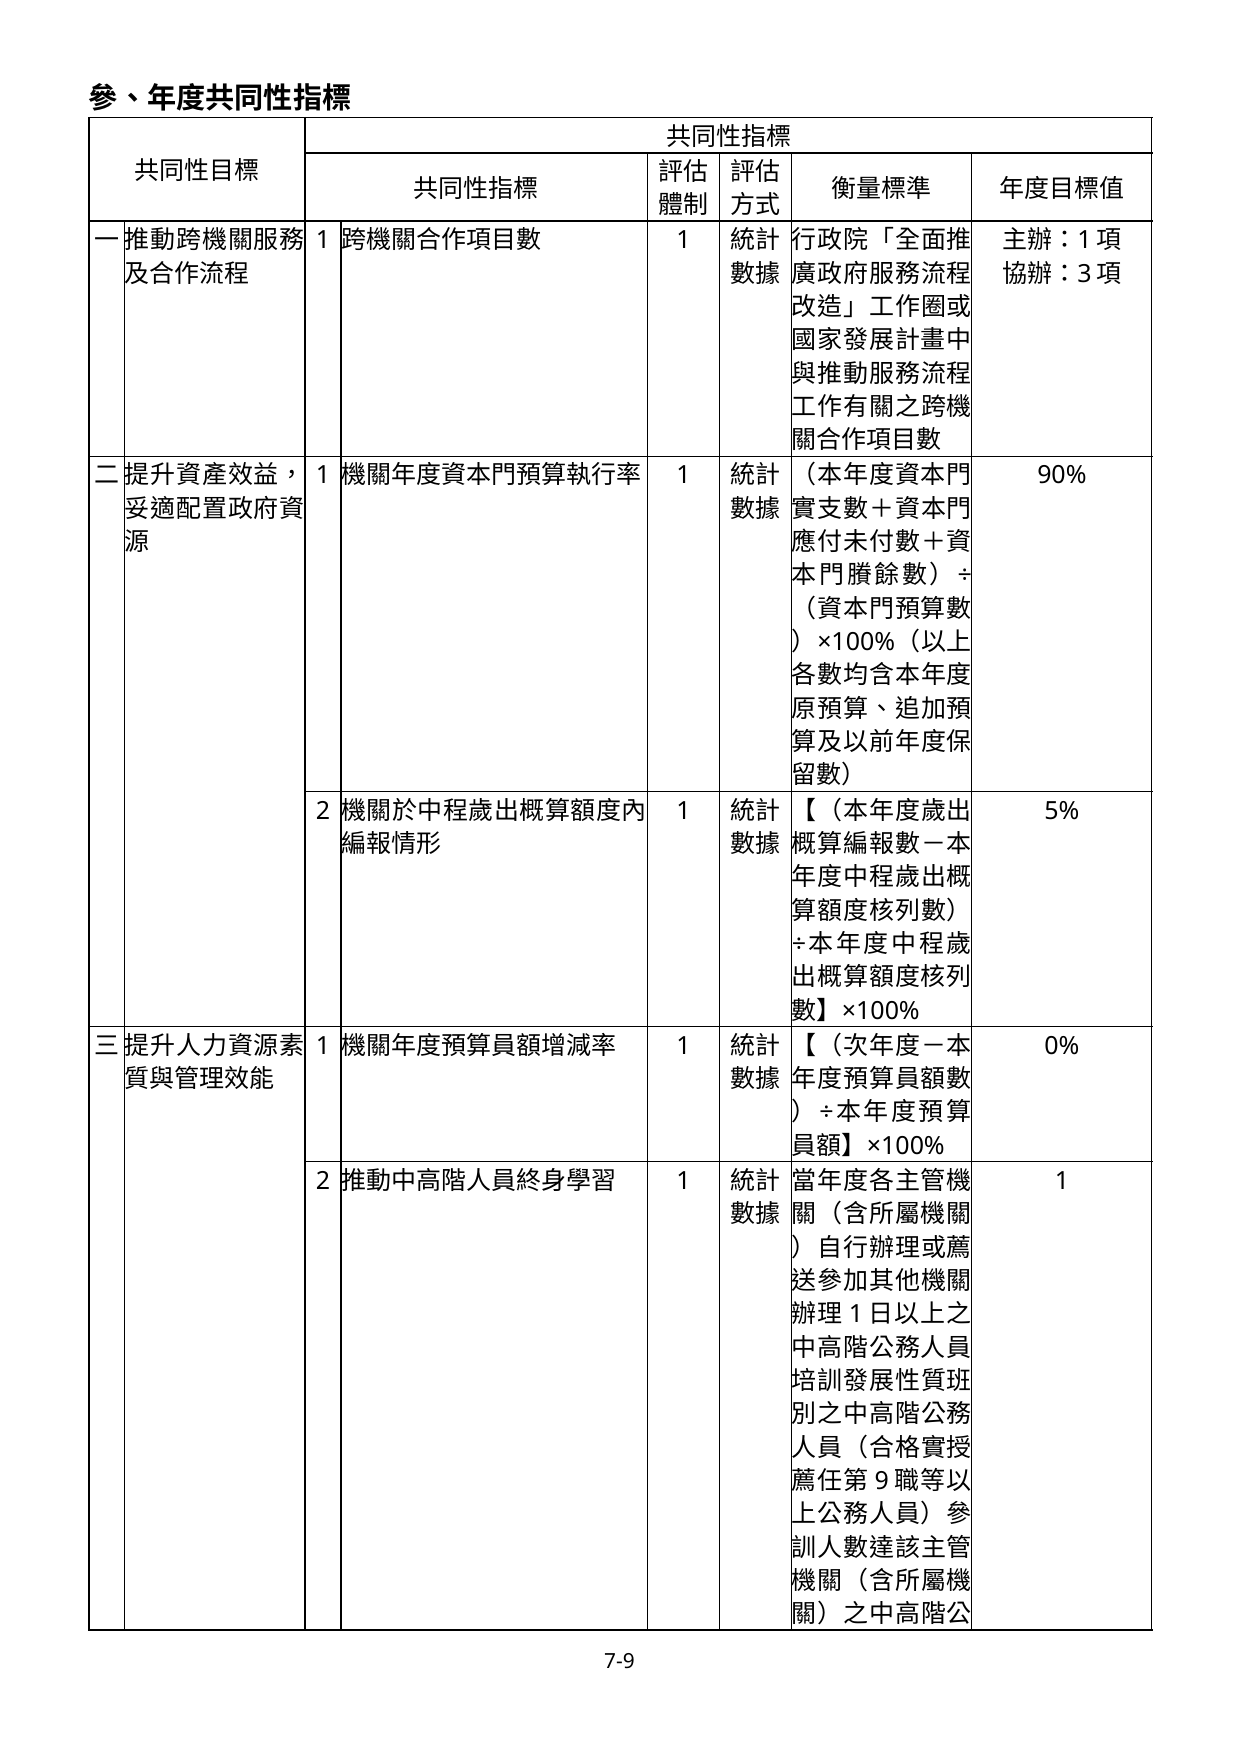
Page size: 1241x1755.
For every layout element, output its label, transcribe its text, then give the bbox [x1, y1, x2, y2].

table_cell 行政院「全面推廣政府服務流程改造」工作圈或國家發展計畫中與推動服務流程工作有關之跨機關合作項目數 [792, 222, 971, 456]
table_cell 0% [972, 1027, 1151, 1161]
table_cell 衡量標準 [792, 154, 971, 220]
table_cell 1 [306, 1027, 340, 1161]
table_cell 提升人力資源素質與管理效能 [125, 1027, 304, 1629]
table_cell 1 [648, 792, 719, 1026]
table_cell 1 [972, 1162, 1151, 1629]
table_cell 評估 體制 [648, 154, 719, 220]
table_cell 統計數據 [720, 457, 791, 791]
table_cell 年度目標值 [972, 154, 1151, 220]
table_cell 2 [306, 792, 340, 1026]
table_cell 三 [90, 1027, 124, 1629]
table_cell 統計數據 [720, 1027, 791, 1161]
table_cell 統計數據 [720, 1162, 791, 1629]
table_cell 【（本年度歲出概算編報數－本年度中程歲出概算額度核列數）÷本年度中程歲出概算額度核列數】×100% [792, 792, 971, 1026]
table_cell 評估 方式 [720, 154, 791, 220]
table_cell 1 [648, 1027, 719, 1161]
table_cell 跨機關合作項目數 [342, 222, 647, 456]
table_cell 主辦：1項 協辦：3項 [972, 222, 1151, 456]
table_cell 1 [648, 222, 719, 456]
table_cell 推動中高階人員終身學習 [342, 1162, 647, 1629]
text 參、年度共同性指標 [89, 75, 1152, 117]
table_cell 【（次年度－本年度預算員額數）÷本年度預算員額】×100% [792, 1027, 971, 1161]
table_cell 提升資產效益，妥適配置政府資源 [125, 457, 304, 1026]
table_cell 一 [90, 222, 124, 456]
table_cell 90% [972, 457, 1151, 791]
table_cell 統計數據 [720, 792, 791, 1026]
table_cell 5% [972, 792, 1151, 1026]
table_cell 機關年度預算員額增減率 [342, 1027, 647, 1161]
table_cell 1 [306, 457, 340, 791]
table_cell 二 [90, 457, 124, 1026]
table_cell 機關年度資本門預算執行率 [342, 457, 647, 791]
table_cell 當年度各主管機關（含所屬機關）自行辦理或薦送參加其他機關辦理1日以上之中高階公務人員培訓發展性質班別之中高階公務人員（合格實授薦任第9職等以上公務人員）參訓人數達該主管機關（含所屬機關）之中高階公 [792, 1162, 971, 1629]
table_header 共同性指標 [306, 118, 1151, 152]
table_cell 共同性指標 [306, 154, 647, 220]
table_cell 1 [306, 222, 340, 456]
table_header 共同性目標 [90, 118, 304, 220]
table_cell 1 [648, 457, 719, 791]
table_cell 2 [306, 1162, 340, 1629]
table_cell 機關於中程歲出概算額度內編報情形 [342, 792, 647, 1026]
table_cell 統計數據 [720, 222, 791, 456]
table_cell 1 [648, 1162, 719, 1629]
table_cell 推動跨機關服務及合作流程 [125, 222, 304, 456]
table_cell （本年度資本門實支數＋資本門應付未付數＋資本門賸餘數）÷（資本門預算數）×100%（以上各數均含本年度原預算、追加預算及以前年度保留數） [792, 457, 971, 791]
